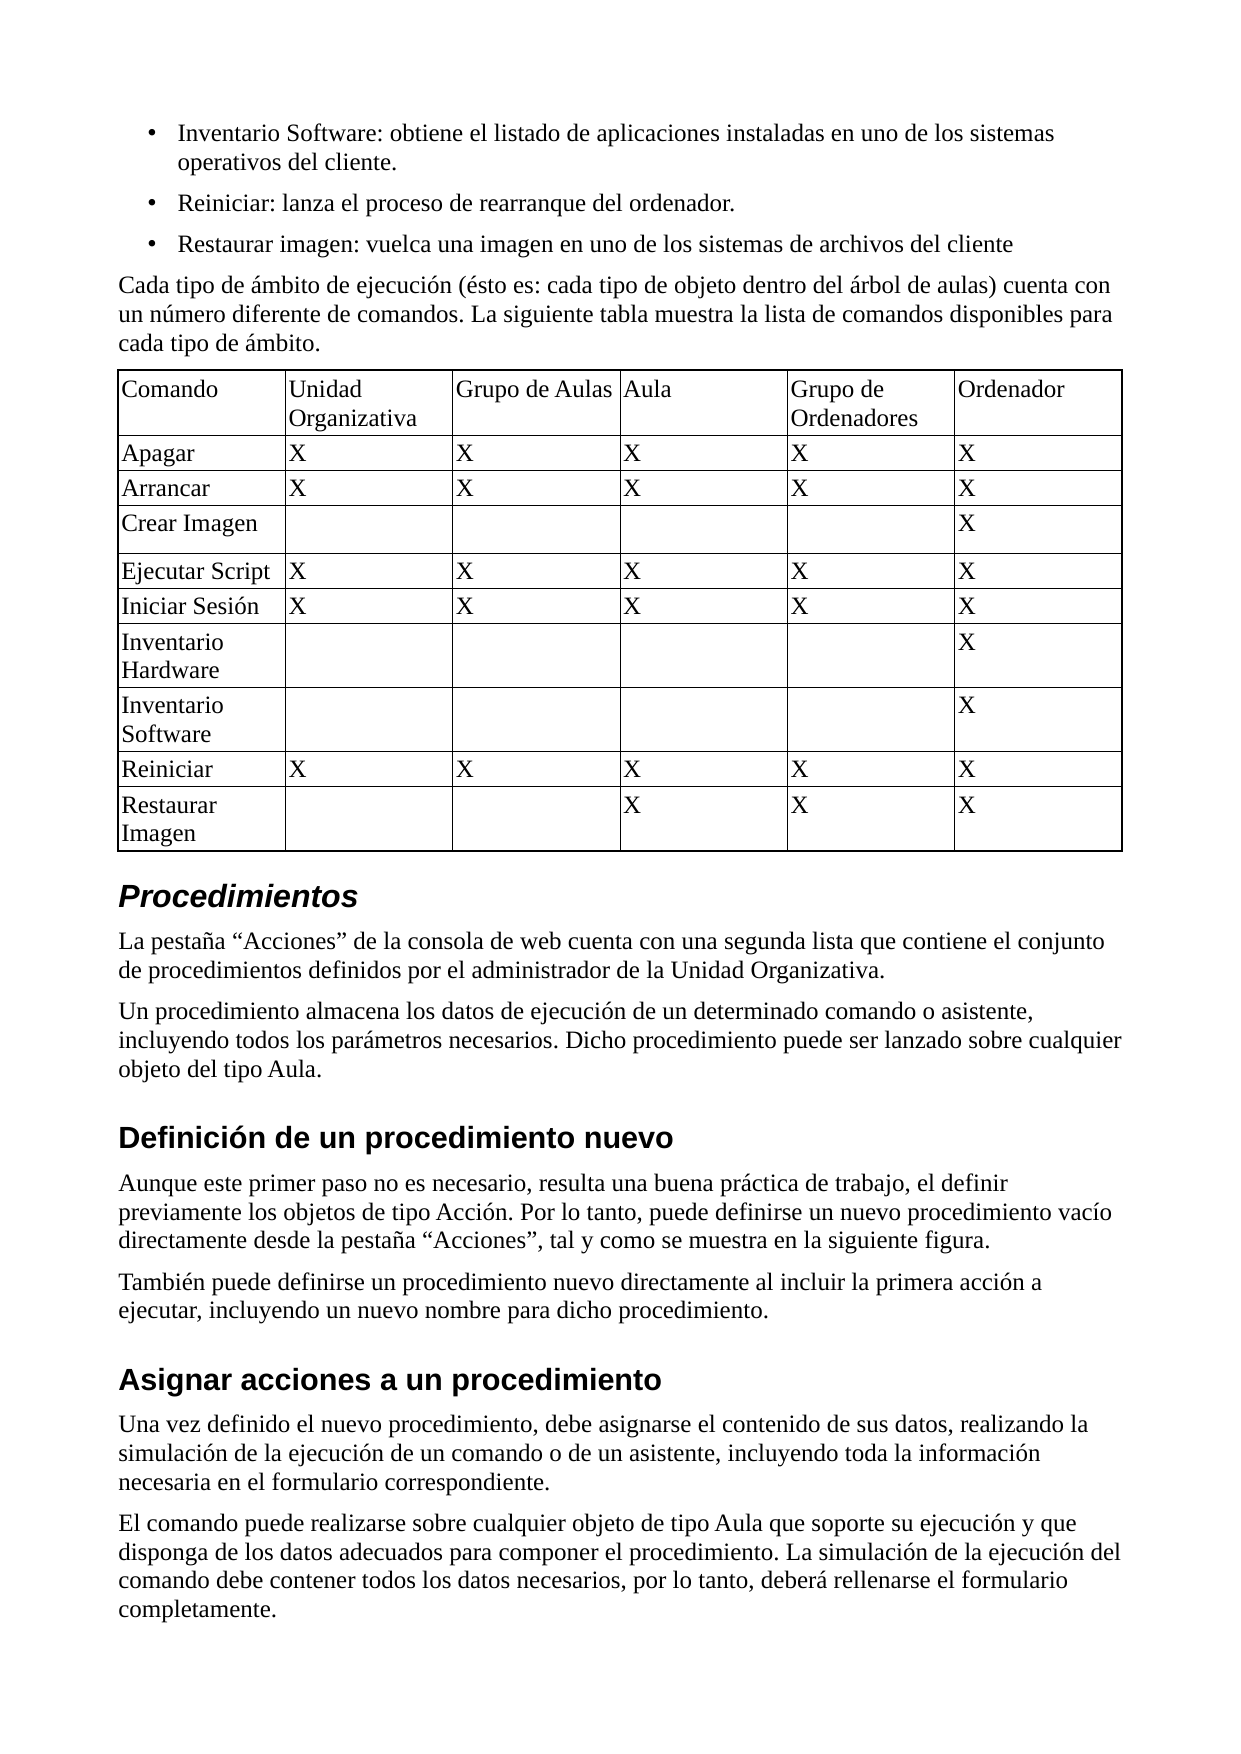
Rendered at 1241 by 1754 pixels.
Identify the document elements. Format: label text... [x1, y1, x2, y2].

text También puede definirse un procedimiento nuevo directamente al incluir la primera acción a ejecutar, incluyendo un nuevo nombre para dicho procedimiento. [118, 1267, 1122, 1324]
table_header Ordenador [955, 371, 1121, 434]
table_cell X [286, 436, 452, 470]
table_cell [788, 688, 954, 751]
table_cell [788, 624, 954, 687]
table_cell X [955, 506, 1121, 553]
table_cell [621, 688, 787, 751]
table_cell X [788, 787, 954, 850]
table_cell [621, 624, 787, 687]
table_cell X [286, 471, 452, 505]
table_cell Inventario Hardware [119, 624, 285, 687]
table_cell Restaurar Imagen [119, 787, 285, 850]
table_cell X [788, 471, 954, 505]
table_cell [453, 506, 620, 553]
table_cell [286, 688, 452, 751]
table_cell X [621, 554, 787, 588]
table_cell X [788, 752, 954, 786]
table_cell X [788, 554, 954, 588]
table_cell X [955, 787, 1121, 850]
table_cell X [955, 752, 1121, 786]
table_cell Iniciar Sesión [119, 589, 285, 623]
subtitle Asignar acciones a un procedimiento [118, 1362, 1122, 1397]
table_cell [286, 506, 452, 553]
subtitle Procedimientos [118, 877, 1122, 914]
table_header Grupo de Ordenadores [788, 371, 954, 434]
table_header Aula [621, 371, 787, 434]
table_cell Inventario Software [119, 688, 285, 751]
table_cell X [621, 436, 787, 470]
table_cell X [286, 752, 452, 786]
table_cell X [621, 471, 787, 505]
list Inventario Software: obtiene el listado de aplicaciones instaladas en uno de los sistemas operativos del cliente. [148, 118, 1122, 176]
text Aunque este primer paso no es necesario, resulta una buena práctica de trabajo, el definir previamente los objetos de tipo Acción. Por lo tanto, puede definirse un nuevo procedimiento vacío directamente desde la pestaña “Acciones”, tal y como se muestra en la siguiente figura. [118, 1168, 1122, 1254]
subtitle Definición de un procedimiento nuevo [118, 1120, 1122, 1155]
table_cell X [453, 589, 620, 623]
text Una vez definido el nuevo procedimiento, debe asignarse el contenido de sus datos, realizando la simulación de la ejecución de un comando o de un asistente, incluyendo toda la información necesaria en el formulario correspondiente. [118, 1409, 1122, 1496]
table_cell [286, 787, 452, 850]
text Un procedimiento almacena los datos de ejecución de un determinado comando o asistente, incluyendo todos los parámetros necesarios. Dicho procedimiento puede ser lanzado sobre cualquier objeto del tipo Aula. [118, 996, 1122, 1082]
table_header Unidad Organizativa [286, 371, 452, 434]
table_cell [453, 624, 620, 687]
table_header Comando [119, 371, 285, 434]
table_cell X [621, 787, 787, 850]
table_cell X [286, 589, 452, 623]
table_cell X [955, 589, 1121, 623]
table_header Grupo de Aulas [453, 371, 620, 434]
text Cada tipo de ámbito de ejecución (ésto es: cada tipo de objeto dentro del árbol de aulas) cuenta con un número diferente de comandos. La siguiente tabla muestra la lista de comandos disponibles para cada tipo de ámbito. [118, 271, 1122, 357]
text La pestaña “Acciones” de la consola de web cuenta con una segunda lista que contiene el conjunto de procedimientos definidos por el administrador de la Unidad Organizativa. [118, 926, 1122, 984]
table_cell X [453, 436, 620, 470]
table_cell [286, 624, 452, 687]
table_cell X [621, 752, 787, 786]
text El comando puede realizarse sobre cualquier objeto de tipo Aula que soporte su ejecución y que disponga de los datos adecuados para componer el procedimiento. La simulación de la ejecución del comando debe contener todos los datos necesarios, por lo tanto, deberá rellenarse el formulario completamente. [118, 1508, 1122, 1623]
table_cell X [453, 471, 620, 505]
table_cell Arrancar [119, 471, 285, 505]
table_cell [453, 688, 620, 751]
table_cell X [621, 589, 787, 623]
table_cell X [453, 554, 620, 588]
list Restaurar imagen: vuelca una imagen en uno de los sistemas de archivos del cliente [148, 229, 1122, 258]
table_cell Reiniciar [119, 752, 285, 786]
table_cell X [955, 436, 1121, 470]
table_cell X [286, 554, 452, 588]
table_cell X [955, 688, 1121, 751]
table_cell [453, 787, 620, 850]
list Reiniciar: lanza el proceso de rearranque del ordenador. [148, 188, 1122, 217]
table_cell X [453, 752, 620, 786]
table_cell X [955, 554, 1121, 588]
table_cell X [788, 589, 954, 623]
table_cell Crear Imagen [119, 506, 285, 553]
table_cell [788, 506, 954, 553]
table_cell Ejecutar Script [119, 554, 285, 588]
table_cell X [788, 436, 954, 470]
table_cell Apagar [119, 436, 285, 470]
table_cell X [955, 471, 1121, 505]
table_cell X [955, 624, 1121, 687]
table_cell [621, 506, 787, 553]
